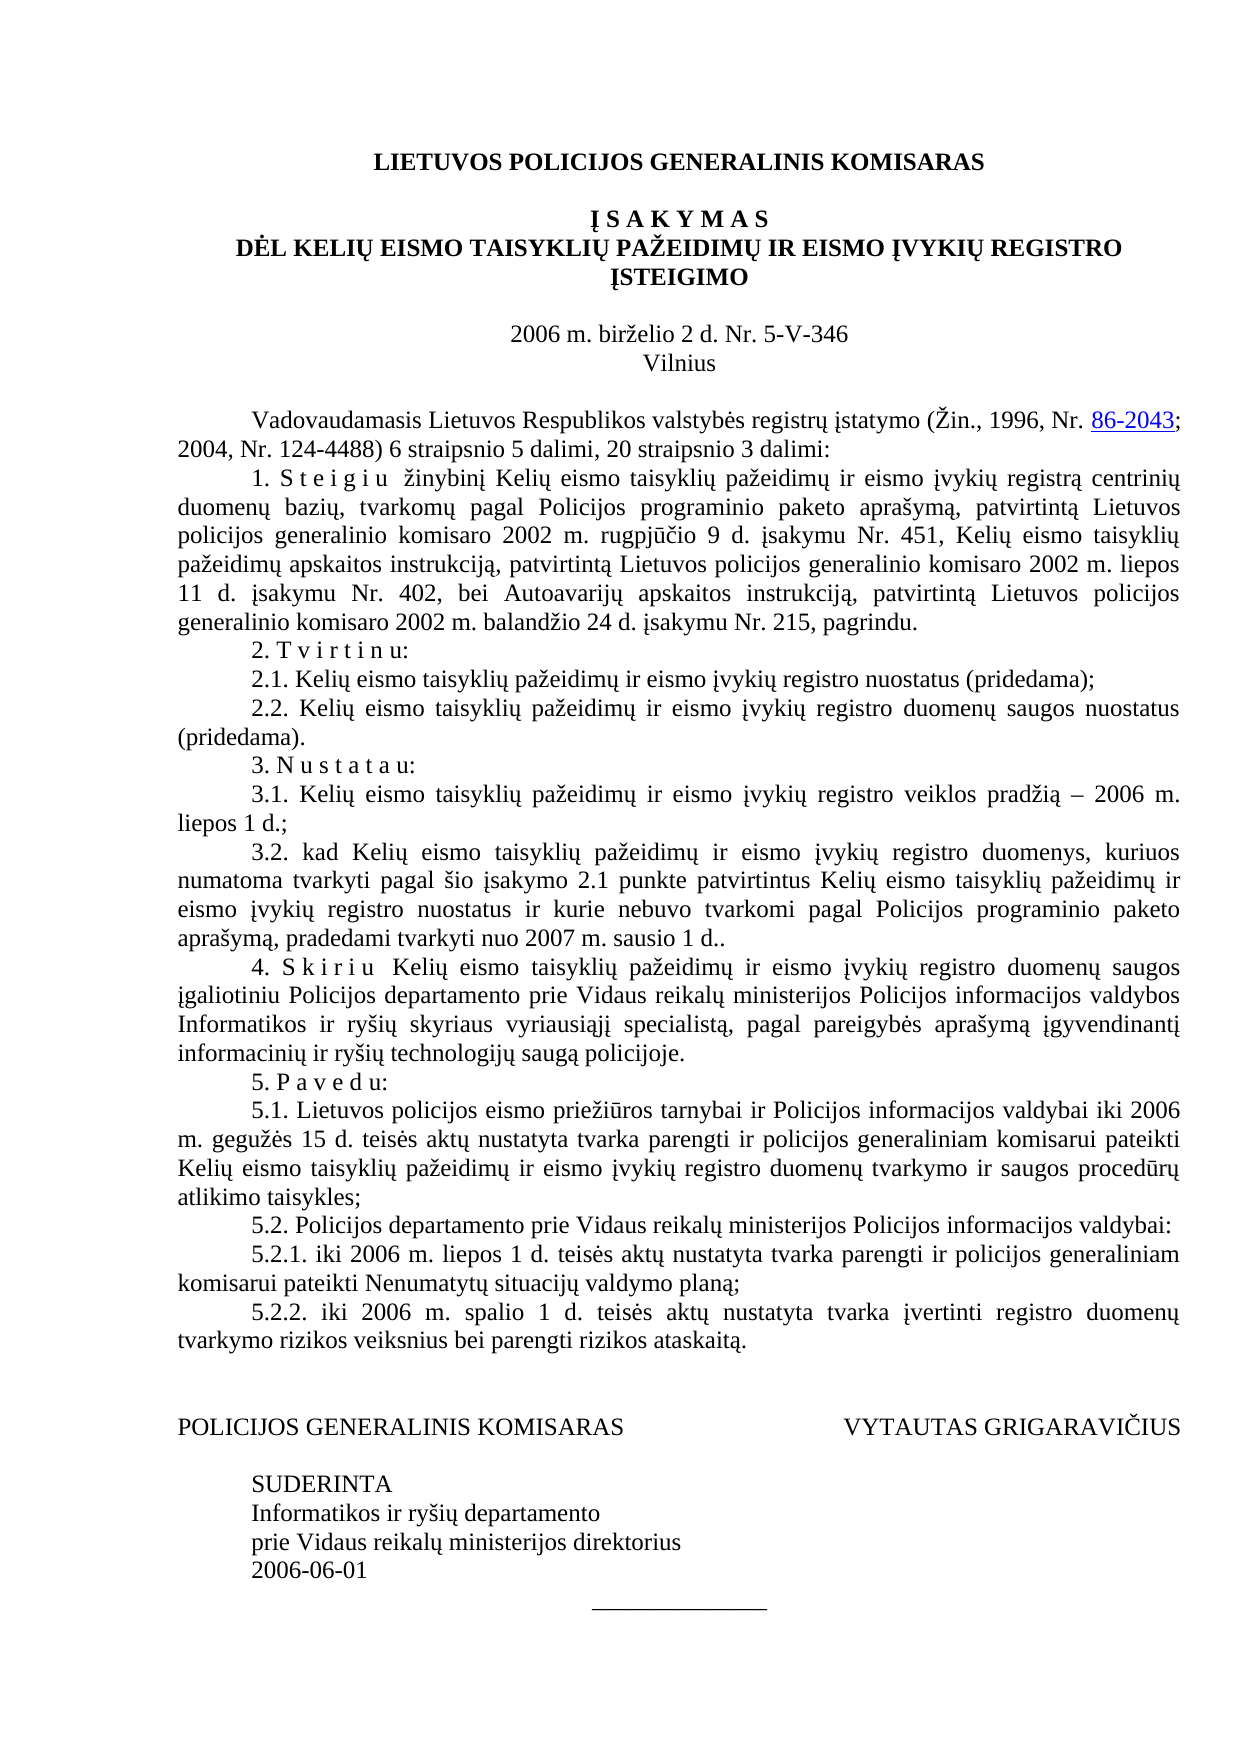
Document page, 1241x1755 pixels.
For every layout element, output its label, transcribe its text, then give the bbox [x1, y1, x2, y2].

text Vadovaudamasis Lietuvos Respublikos valstybės registrų įstatymo (Žin., 1996, Nr. 86-2043; 2004, Nr. 124-4488) 6 straipsnio 5 dalimi, 20 straipsnio 3 dalimi: [177, 406, 1181, 463]
text 2006-06-01 [177, 1556, 1181, 1584]
text 3. Nustatau: [177, 751, 1181, 779]
text 2006 m. birželio 2 d. Nr. 5-V-346 [177, 319, 1181, 348]
text 3.2. kad Kelių eismo taisyklių pažeidimų ir eismo įvykių registro duomenys, kuriuos numatoma tvarkyti pagal šio įsakymo 2.1 punkte patvirtintus Kelių eismo taisyklių pažeidimų ir eismo įvykių registro nuostatus ir kurie nebuvo tvarkomi pagal Policijos programinio paketo aprašymą, pradedami tvarkyti nuo 2007 m. sausio 1 d.. [177, 837, 1181, 952]
text 5.2.1. iki 2006 m. liepos 1 d. teisės aktų nustatyta tvarka parengti ir policijos generaliniam komisarui pateikti Nenumatytų situacijų valdymo planą; [177, 1239, 1181, 1297]
text Informatikos ir ryšių departamento [177, 1498, 1181, 1527]
text Vilnius [177, 348, 1181, 377]
text Į S A K Y M A S [177, 204, 1181, 233]
text LIETUVOS POLICIJOS GENERALINIS KOMISARAS [177, 147, 1181, 176]
text 4. Skiriu Kelių eismo taisyklių pažeidimų ir eismo įvykių registro duomenų saugos įgaliotiniu Policijos departamento prie Vidaus reikalų ministerijos Policijos informacijos valdybos Informatikos ir ryšių skyriaus vyriausiąjį specialistą, pagal pareigybės aprašymą įgyvendinantį informacinių ir ryšių technologijų saugą policijoje. [177, 952, 1181, 1067]
text 2.2. Kelių eismo taisyklių pažeidimų ir eismo įvykių registro duomenų saugos nuostatus (pridedama). [177, 693, 1181, 751]
text 2.1. Kelių eismo taisyklių pažeidimų ir eismo įvykių registro nuostatus (pridedama); [177, 664, 1181, 693]
text SUDERINTA [177, 1469, 1181, 1498]
text 2. Tvirtinu: [177, 636, 1181, 664]
text ______________ [177, 1584, 1181, 1613]
text 5.1. Lietuvos policijos eismo priežiūros tarnybai ir Policijos informacijos valdybai iki 2006 m. gegužės 15 d. teisės aktų nustatyta tvarka parengti ir policijos generaliniam komisarui pateikti Kelių eismo taisyklių pažeidimų ir eismo įvykių registro duomenų tvarkymo ir saugos procedūrų atlikimo taisykles; [177, 1096, 1181, 1211]
text 5. Pavedu: [177, 1067, 1181, 1096]
text 5.2. Policijos departamento prie Vidaus reikalų ministerijos Policijos informacijos valdybai: [177, 1211, 1181, 1239]
text prie Vidaus reikalų ministerijos direktorius [177, 1527, 1181, 1556]
text 3.1. Kelių eismo taisyklių pažeidimų ir eismo įvykių registro veiklos pradžią – 2006 m. liepos 1 d.; [177, 779, 1181, 837]
text DĖL KELIŲ EISMO TAISYKLIŲ PAŽEIDIMŲ IR EISMO ĮVYKIŲ REGISTRO ĮSTEIGIMO [177, 233, 1181, 291]
text POLICIJOS GENERALINIS KOMISARAS VYTAUTAS GRIGARAVIČIUS [177, 1412, 1181, 1441]
text 1. Steigiu žinybinį Kelių eismo taisyklių pažeidimų ir eismo įvykių registrą centrinių duomenų bazių, tvarkomų pagal Policijos programinio paketo aprašymą, patvirtintą Lietuvos policijos generalinio komisaro 2002 m. rugpjūčio 9 d. įsakymu Nr. 451, Kelių eismo taisyklių pažeidimų apskaitos instrukciją, patvirtintą Lietuvos policijos generalinio komisaro 2002 m. liepos 11 d. įsakymu Nr. 402, bei Autoavarijų apskaitos instrukciją, patvirtintą Lietuvos policijos generalinio komisaro 2002 m. balandžio 24 d. įsakymu Nr. 215, pagrindu. [177, 463, 1181, 636]
text 5.2.2. iki 2006 m. spalio 1 d. teisės aktų nustatyta tvarka įvertinti registro duomenų tvarkymo rizikos veiksnius bei parengti rizikos ataskaitą. [177, 1297, 1181, 1354]
